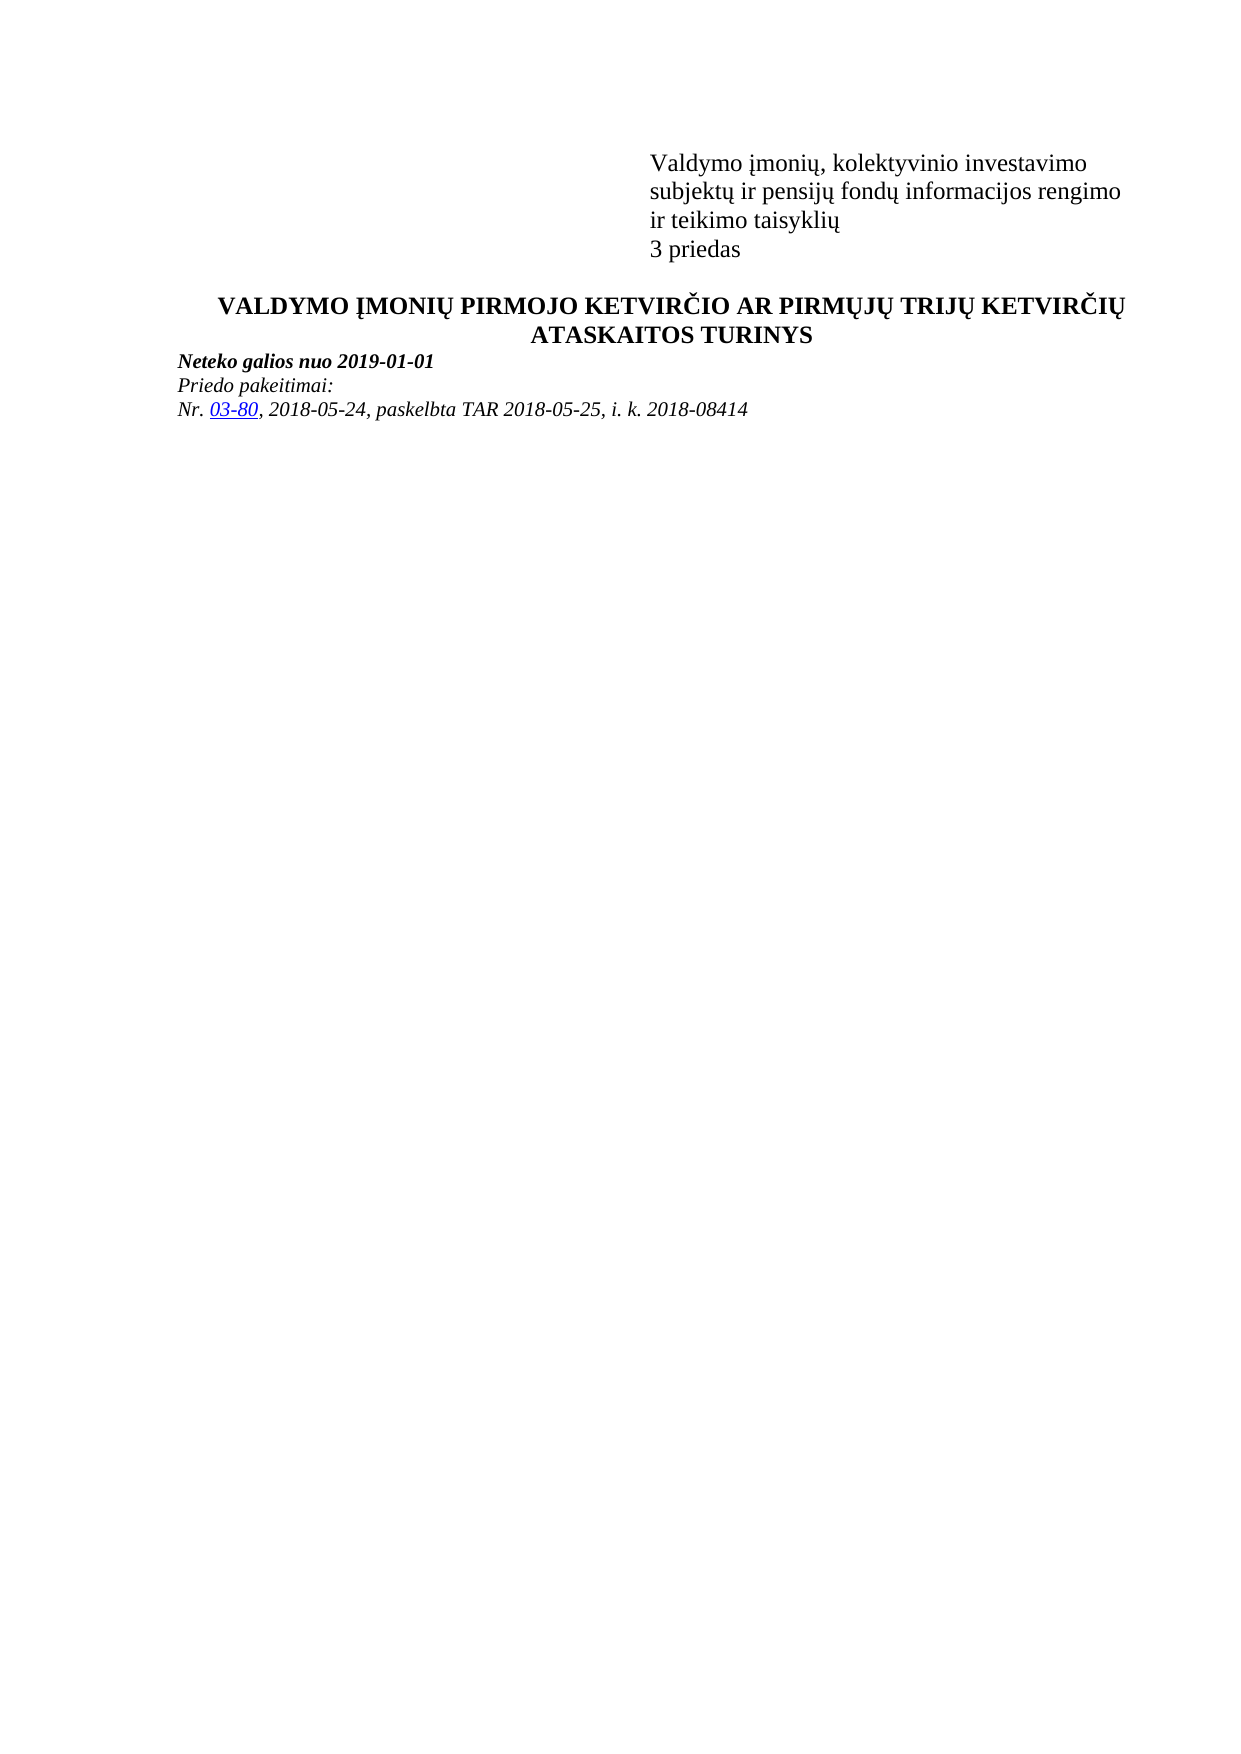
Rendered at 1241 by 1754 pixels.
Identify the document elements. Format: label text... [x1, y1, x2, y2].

text Neteko galios nuo 2019-01-01 [177, 349, 1166, 373]
text Priedo pakeitimai: [177, 373, 1166, 397]
text subjektų ir pensijų fondų informacijos rengimo [649, 176, 1166, 205]
text Valdymo įmonių, kolektyvinio investavimo [649, 148, 1166, 176]
text Nr. 03-80, 2018-05-24, paskelbta TAR 2018-05-25, i. k. 2018-08414 [177, 397, 1166, 421]
text VALDYMO ĮMONIŲ PIRMOJO ketvirčio AR PIRMŲJŲ TRIJŲ KETVIRČIŲ ATASKAITOS TURINYS [177, 291, 1166, 349]
text ir teikimo taisyklių [649, 205, 1166, 234]
text 3 priedas [649, 234, 1166, 263]
